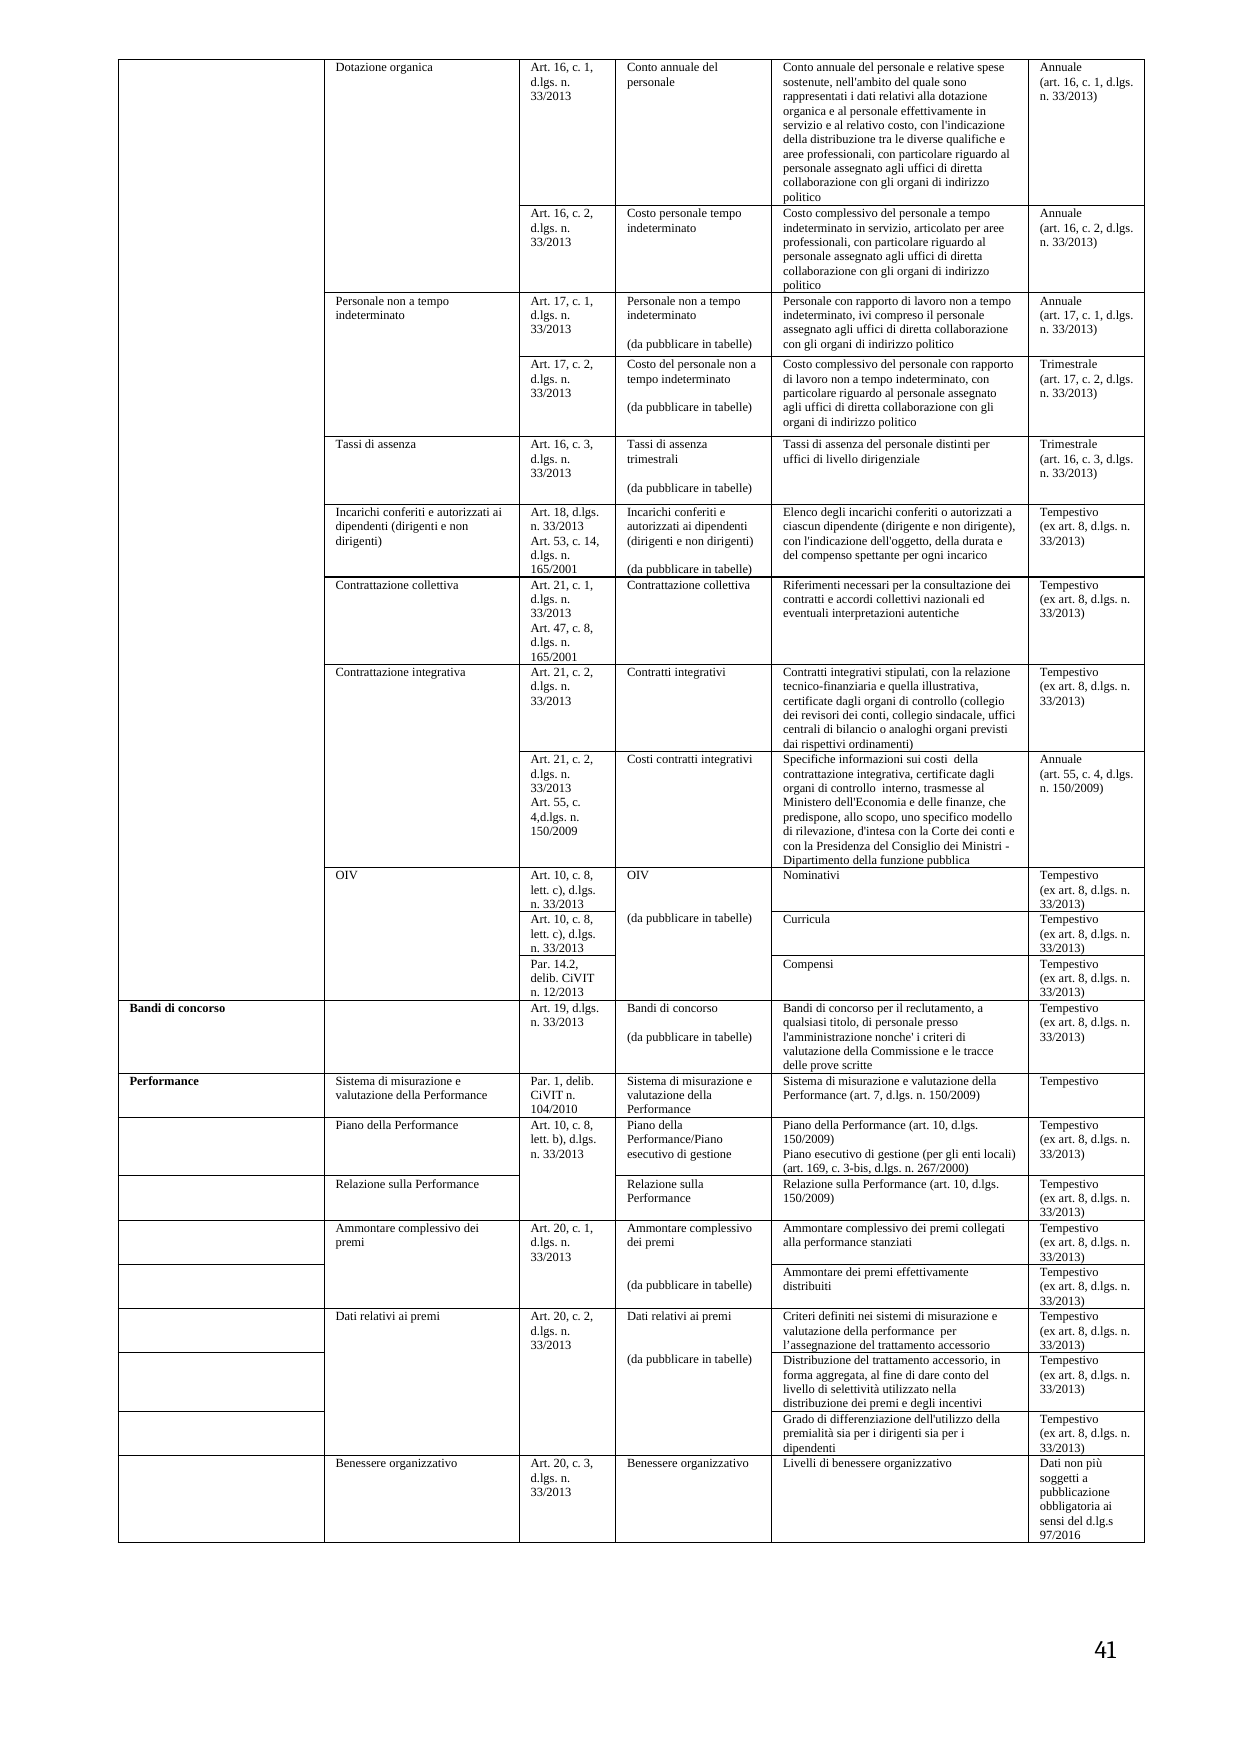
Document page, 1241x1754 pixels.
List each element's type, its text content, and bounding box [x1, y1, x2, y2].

table_cell Tempestivo (ex art. 8, d.lgs. n. 33/2013) [1029, 1265, 1144, 1308]
table_cell [119, 1265, 324, 1308]
table_cell OIV [325, 868, 519, 999]
table_cell Tempestivo (ex art. 8, d.lgs. n. 33/2013) [1029, 868, 1144, 911]
table_cell Personale con rapporto di lavoro non a tempo indeterminato, ivi compreso il personale assegnato agli uffici di diretta collaborazione con gli organi di indirizzo politico [772, 293, 1028, 356]
table_cell Tempestivo (ex art. 8, d.lgs. n. 33/2013) [1029, 665, 1144, 751]
table_cell Art. 19, d.lgs. n. 33/2013 [520, 1001, 615, 1072]
table_cell Benessere organizzativo [325, 1456, 519, 1542]
table_cell Art. 17, c. 1, d.lgs. n. 33/2013 [520, 293, 615, 356]
table_cell Tempestivo (ex art. 8, d.lgs. n. 33/2013) [1029, 1353, 1144, 1411]
table_cell Tempestivo [1029, 1074, 1144, 1117]
table_cell [119, 1412, 324, 1455]
table_cell Sistema di misurazione e valutazione della Performance (art. 7, d.lgs. n. 150/2009) [772, 1074, 1028, 1117]
table_cell [119, 60, 324, 999]
table_cell Tassi di assenza [325, 437, 519, 503]
table_cell Piano della Performance/Piano esecutivo di gestione [616, 1118, 771, 1175]
table_cell Contrattazione integrativa [325, 665, 519, 867]
table_cell Trimestrale (art. 16, c. 3, d.lgs. n. 33/2013) [1029, 437, 1144, 503]
table_cell Tempestivo (ex art. 8, d.lgs. n. 33/2013) [1029, 912, 1144, 955]
table_cell OIV (da pubblicare in tabelle) [616, 868, 771, 999]
table_cell Ammontare complessivo dei premi collegati alla performance stanziati [772, 1221, 1028, 1264]
table_cell Art. 20, c. 1, d.lgs. n. 33/2013 [520, 1221, 615, 1308]
table_cell Incarichi conferiti e autorizzati ai dipendenti (dirigenti e non dirigenti) (da pubblicare in tabelle) [616, 505, 771, 576]
table_cell Art. 17, c. 2, d.lgs. n. 33/2013 [520, 357, 615, 436]
table_cell Personale non a tempo indeterminato (da pubblicare in tabelle) [616, 293, 771, 356]
table_cell Sistema di misurazione e valutazione della Performance [325, 1074, 519, 1117]
table_cell Specifiche informazioni sui costi della contrattazione integrativa, certificate dagli organi di controllo interno, trasmesse al Ministero dell'Economia e delle finanze, che predispone, allo scopo, uno specifico modello di rilevazione, d'intesa con la Corte dei conti e con la Presidenza del Consiglio dei Ministri - Dipartimento della funzione pubblica [772, 752, 1028, 867]
table_cell Art. 16, c. 3, d.lgs. n. 33/2013 [520, 437, 615, 503]
table_cell Tempestivo (ex art. 8, d.lgs. n. 33/2013) [1029, 578, 1144, 664]
table_cell [119, 1456, 324, 1542]
table_cell Conto annuale del personale [616, 60, 771, 205]
table_cell Tassi di assenza trimestrali (da pubblicare in tabelle) [616, 437, 771, 503]
table_cell Tassi di assenza del personale distinti per uffici di livello dirigenziale [772, 437, 1028, 503]
table_cell [119, 1309, 324, 1352]
table_cell Art. 20, c. 2, d.lgs. n. 33/2013 [520, 1309, 615, 1455]
table_cell Tempestivo (ex art. 8, d.lgs. n. 33/2013) [1029, 956, 1144, 999]
table_cell Dotazione organica [325, 60, 519, 292]
table_cell Relazione sulla Performance (art. 10, d.lgs. 150/2009) [772, 1176, 1028, 1219]
table_cell Compensi [772, 956, 1028, 999]
table_cell Par. 14.2, delib. CiVIT n. 12/2013 [520, 956, 615, 999]
table_cell Annuale (art. 55, c. 4, d.lgs. n. 150/2009) [1029, 752, 1144, 867]
table_cell Incarichi conferiti e autorizzati ai dipendenti (dirigenti e non dirigenti) [325, 505, 519, 576]
table_cell Benessere organizzativo [616, 1456, 771, 1542]
table_cell Art. 16, c. 2, d.lgs. n. 33/2013 [520, 206, 615, 292]
table_cell Criteri definiti nei sistemi di misurazione e valutazione della performance per l’assegnazione del trattamento accessorio [772, 1309, 1028, 1352]
table_cell Dati relativi ai premi [325, 1309, 519, 1455]
table_cell Tempestivo (ex art. 8, d.lgs. n. 33/2013) [1029, 1176, 1144, 1219]
table_cell Costo personale tempo indeterminato [616, 206, 771, 292]
table_cell Nominativi [772, 868, 1028, 911]
table_cell Riferimenti necessari per la consultazione dei contratti e accordi collettivi nazionali ed eventuali interpretazioni autentiche [772, 578, 1028, 664]
table_cell Elenco degli incarichi conferiti o autorizzati a ciascun dipendente (dirigente e non dirigente), con l'indicazione dell'oggetto, della durata e del compenso spettante per ogni incarico [772, 505, 1028, 576]
table_cell Tempestivo (ex art. 8, d.lgs. n. 33/2013) [1029, 1221, 1144, 1264]
table_cell Ammontare complessivo dei premi [325, 1221, 519, 1308]
table_cell Bandi di concorso [119, 1001, 324, 1072]
table_cell Tempestivo (ex art. 8, d.lgs. n. 33/2013) [1029, 1118, 1144, 1175]
table_cell Grado di differenziazione dell'utilizzo della premialità sia per i dirigenti sia per i dipendenti [772, 1412, 1028, 1455]
table_cell Distribuzione del trattamento accessorio, in forma aggregata, al fine di dare conto del livello di selettività utilizzato nella distribuzione dei premi e degli incentivi [772, 1353, 1028, 1411]
table_cell Curricula [772, 912, 1028, 955]
table_cell Personale non a tempo indeterminato [325, 293, 519, 436]
table_cell Annuale (art. 17, c. 1, d.lgs. n. 33/2013) [1029, 293, 1144, 356]
table_cell Art. 10, c. 8, lett. c), d.lgs. n. 33/2013 [520, 868, 615, 911]
table_cell Bandi di concorso (da pubblicare in tabelle) [616, 1001, 771, 1072]
table_cell Livelli di benessere organizzativo [772, 1456, 1028, 1542]
table_cell Ammontare complessivo dei premi (da pubblicare in tabelle) [616, 1221, 771, 1308]
table_cell Tempestivo (ex art. 8, d.lgs. n. 33/2013) [1029, 1309, 1144, 1352]
table_cell [119, 1353, 324, 1411]
table_cell Par. 1, delib. CiVIT n. 104/2010 [520, 1074, 615, 1117]
table_cell Art. 21, c. 2, d.lgs. n. 33/2013 [520, 665, 615, 751]
table_cell [119, 1221, 324, 1264]
table_cell Costo complessivo del personale a tempo indeterminato in servizio, articolato per aree professionali, con particolare riguardo al personale assegnato agli uffici di diretta collaborazione con gli organi di indirizzo politico [772, 206, 1028, 292]
table_cell Piano della Performance [325, 1118, 519, 1175]
table_cell Tempestivo (ex art. 8, d.lgs. n. 33/2013) [1029, 505, 1144, 576]
table_cell Contrattazione collettiva [325, 578, 519, 664]
table_cell Contrattazione collettiva [616, 578, 771, 664]
table_cell Tempestivo (ex art. 8, d.lgs. n. 33/2013) [1029, 1001, 1144, 1072]
table_cell Relazione sulla Performance [616, 1176, 771, 1219]
table_cell Tempestivo (ex art. 8, d.lgs. n. 33/2013) [1029, 1412, 1144, 1455]
table_cell Contratti integrativi [616, 665, 771, 751]
table_cell Bandi di concorso per il reclutamento, a qualsiasi titolo, di personale presso l'amministrazione nonche' i criteri di valutazione della Commissione e le tracce delle prove scritte [772, 1001, 1028, 1072]
table_cell Annuale (art. 16, c. 2, d.lgs. n. 33/2013) [1029, 206, 1144, 292]
table_cell Art. 10, c. 8, lett. b), d.lgs. n. 33/2013 [520, 1118, 615, 1219]
table_cell Piano della Performance (art. 10, d.lgs. 150/2009) Piano esecutivo di gestione (per gli enti locali) (art. 169, c. 3-bis, d.lgs. n. 267/2000) [772, 1118, 1028, 1175]
table_cell Art. 18, d.lgs. n. 33/2013 Art. 53, c. 14, d.lgs. n. 165/2001 [520, 505, 615, 576]
table_cell Costo del personale non a tempo indeterminato (da pubblicare in tabelle) [616, 357, 771, 436]
table_cell Ammontare dei premi effettivamente distribuiti [772, 1265, 1028, 1308]
table_cell Art. 20, c. 3, d.lgs. n. 33/2013 [520, 1456, 615, 1542]
table_cell Trimestrale (art. 17, c. 2, d.lgs. n. 33/2013) [1029, 357, 1144, 436]
table_cell Annuale (art. 16, c. 1, d.lgs. n. 33/2013) [1029, 60, 1144, 205]
table_cell Dati relativi ai premi (da pubblicare in tabelle) [616, 1309, 771, 1455]
table_cell Sistema di misurazione e valutazione della Performance [616, 1074, 771, 1117]
table_cell Art. 16, c. 1, d.lgs. n. 33/2013 [520, 60, 615, 205]
table_cell Art. 21, c. 1, d.lgs. n. 33/2013 Art. 47, c. 8, d.lgs. n. 165/2001 [520, 578, 615, 664]
table_cell Art. 21, c. 2, d.lgs. n. 33/2013 Art. 55, c. 4,d.lgs. n. 150/2009 [520, 752, 615, 867]
table_cell Art. 10, c. 8, lett. c), d.lgs. n. 33/2013 [520, 912, 615, 955]
table_cell Relazione sulla Performance [325, 1176, 519, 1219]
table_cell Costi contratti integrativi [616, 752, 771, 867]
table_cell [119, 1176, 324, 1219]
table_cell Conto annuale del personale e relative spese sostenute, nell'ambito del quale sono rappresentati i dati relativi alla dotazione organica e al personale effettivamente in servizio e al relativo costo, con l'indicazione della distribuzione tra le diverse qualifiche e aree professionali, con particolare riguardo al personale assegnato agli uffici di diretta collaborazione con gli organi di indirizzo politico [772, 60, 1028, 205]
table_cell Dati non più soggetti a pubblicazione obbligatoria ai sensi del d.lg.s 97/2016 [1029, 1456, 1144, 1542]
table_cell [119, 1118, 324, 1175]
table_cell Costo complessivo del personale con rapporto di lavoro non a tempo indeterminato, con particolare riguardo al personale assegnato agli uffici di diretta collaborazione con gli organi di indirizzo politico [772, 357, 1028, 436]
table_cell Contratti integrativi stipulati, con la relazione tecnico-finanziaria e quella illustrativa, certificate dagli organi di controllo (collegio dei revisori dei conti, collegio sindacale, uffici centrali di bilancio o analoghi organi previsti dai rispettivi ordinamenti) [772, 665, 1028, 751]
table_cell Performance [119, 1074, 324, 1117]
table_cell [325, 1001, 519, 1072]
